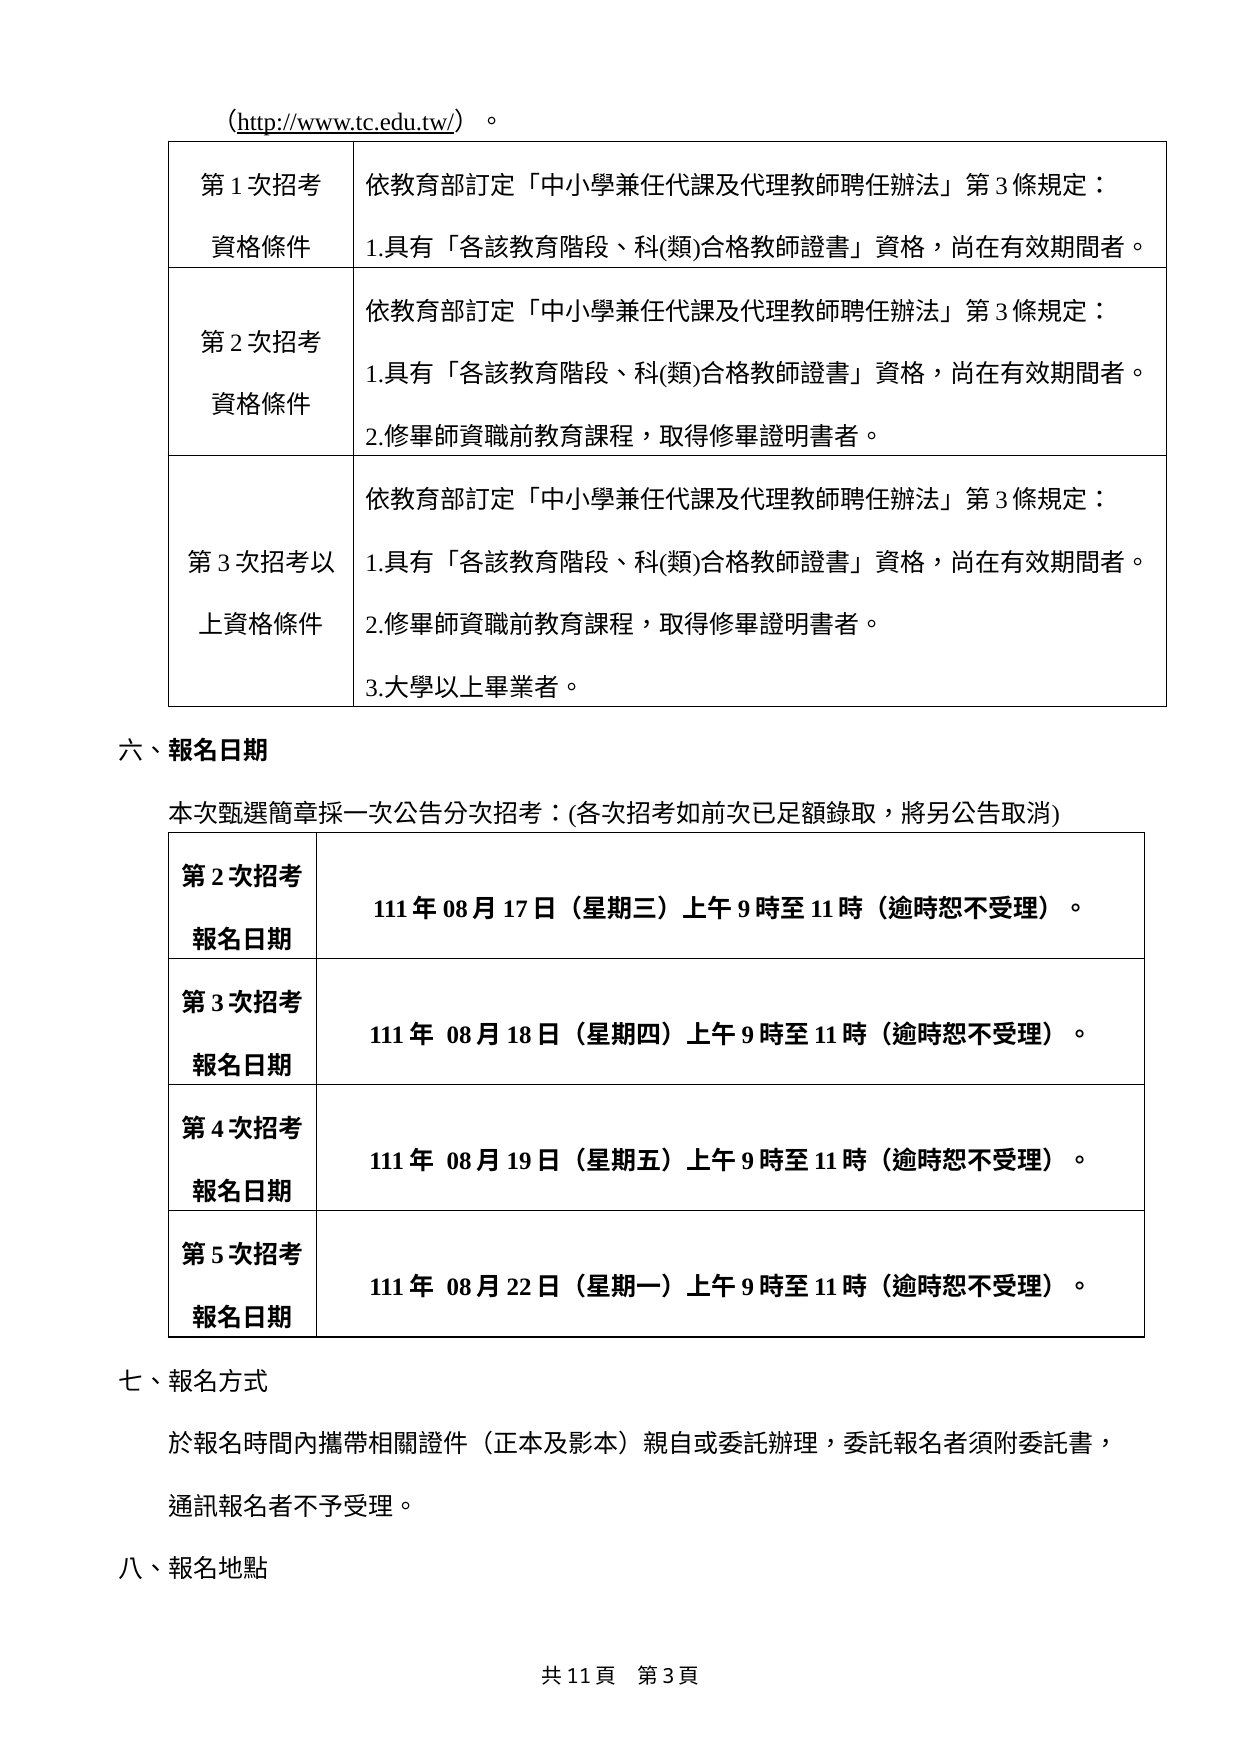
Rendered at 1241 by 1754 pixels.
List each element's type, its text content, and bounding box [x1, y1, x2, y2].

table_cell 第4次招考 報名日期 [169, 1085, 316, 1210]
text 八、報名地點 [118, 1525, 1122, 1587]
table_header 第2次招考 報名日期 [169, 833, 316, 958]
table_cell 依教育部訂定「中小學兼任代課及代理教師聘任辦法」第3條規定： 1.具有「各該教育階段、科(類)合格教師證書」資格，尚在有效期間者。 2.修畢師資職前教育課程，取得修畢證明書者。 [354, 268, 1166, 455]
table_header 依教育部訂定「中小學兼任代課及代理教師聘任辦法」第3條規定： 1.具有「各該教育階段、科(類)合格教師證書」資格，尚在有效期間者。 [354, 142, 1166, 267]
table_cell 第5次招考 報名日期 [169, 1211, 316, 1336]
table_header 第1次招考 資格條件 [169, 142, 353, 267]
text 七、報名方式 於報名時間內攜帶相關證件（正本及影本）親自或委託辦理，委託報名者須附委託書，通訊報名者不予受理。 [118, 1337, 1122, 1525]
table_cell 111年 08月19日（星期五）上午9時至11時（逾時恕不受理）。 [317, 1085, 1144, 1210]
text 六、報名日期 本次甄選簡章採一次公告分次招考：(各次招考如前次已足額錄取，將另公告取消) [118, 707, 1122, 832]
table_header 111年08月17日（星期三）上午9時至11時（逾時恕不受理）。 [317, 833, 1144, 958]
table_cell 第3次招考以上資格條件 [169, 456, 353, 706]
table_cell 111年 08月18日（星期四）上午9時至11時（逾時恕不受理）。 [317, 959, 1144, 1084]
table_cell 第3次招考 報名日期 [169, 959, 316, 1084]
table_cell 第2次招考 資格條件 [169, 268, 353, 455]
table_cell 依教育部訂定「中小學兼任代課及代理教師聘任辦法」第3條規定： 1.具有「各該教育階段、科(類)合格教師證書」資格，尚在有效期間者。 2.修畢師資職前教育課程，取得修畢證明書者。 3.大學以上畢業者。 [354, 456, 1166, 706]
text （http://www.tc.edu.tw/）。 [212, 78, 1122, 141]
table_cell 111年 08月22日（星期一）上午9時至11時（逾時恕不受理）。 [317, 1211, 1144, 1336]
